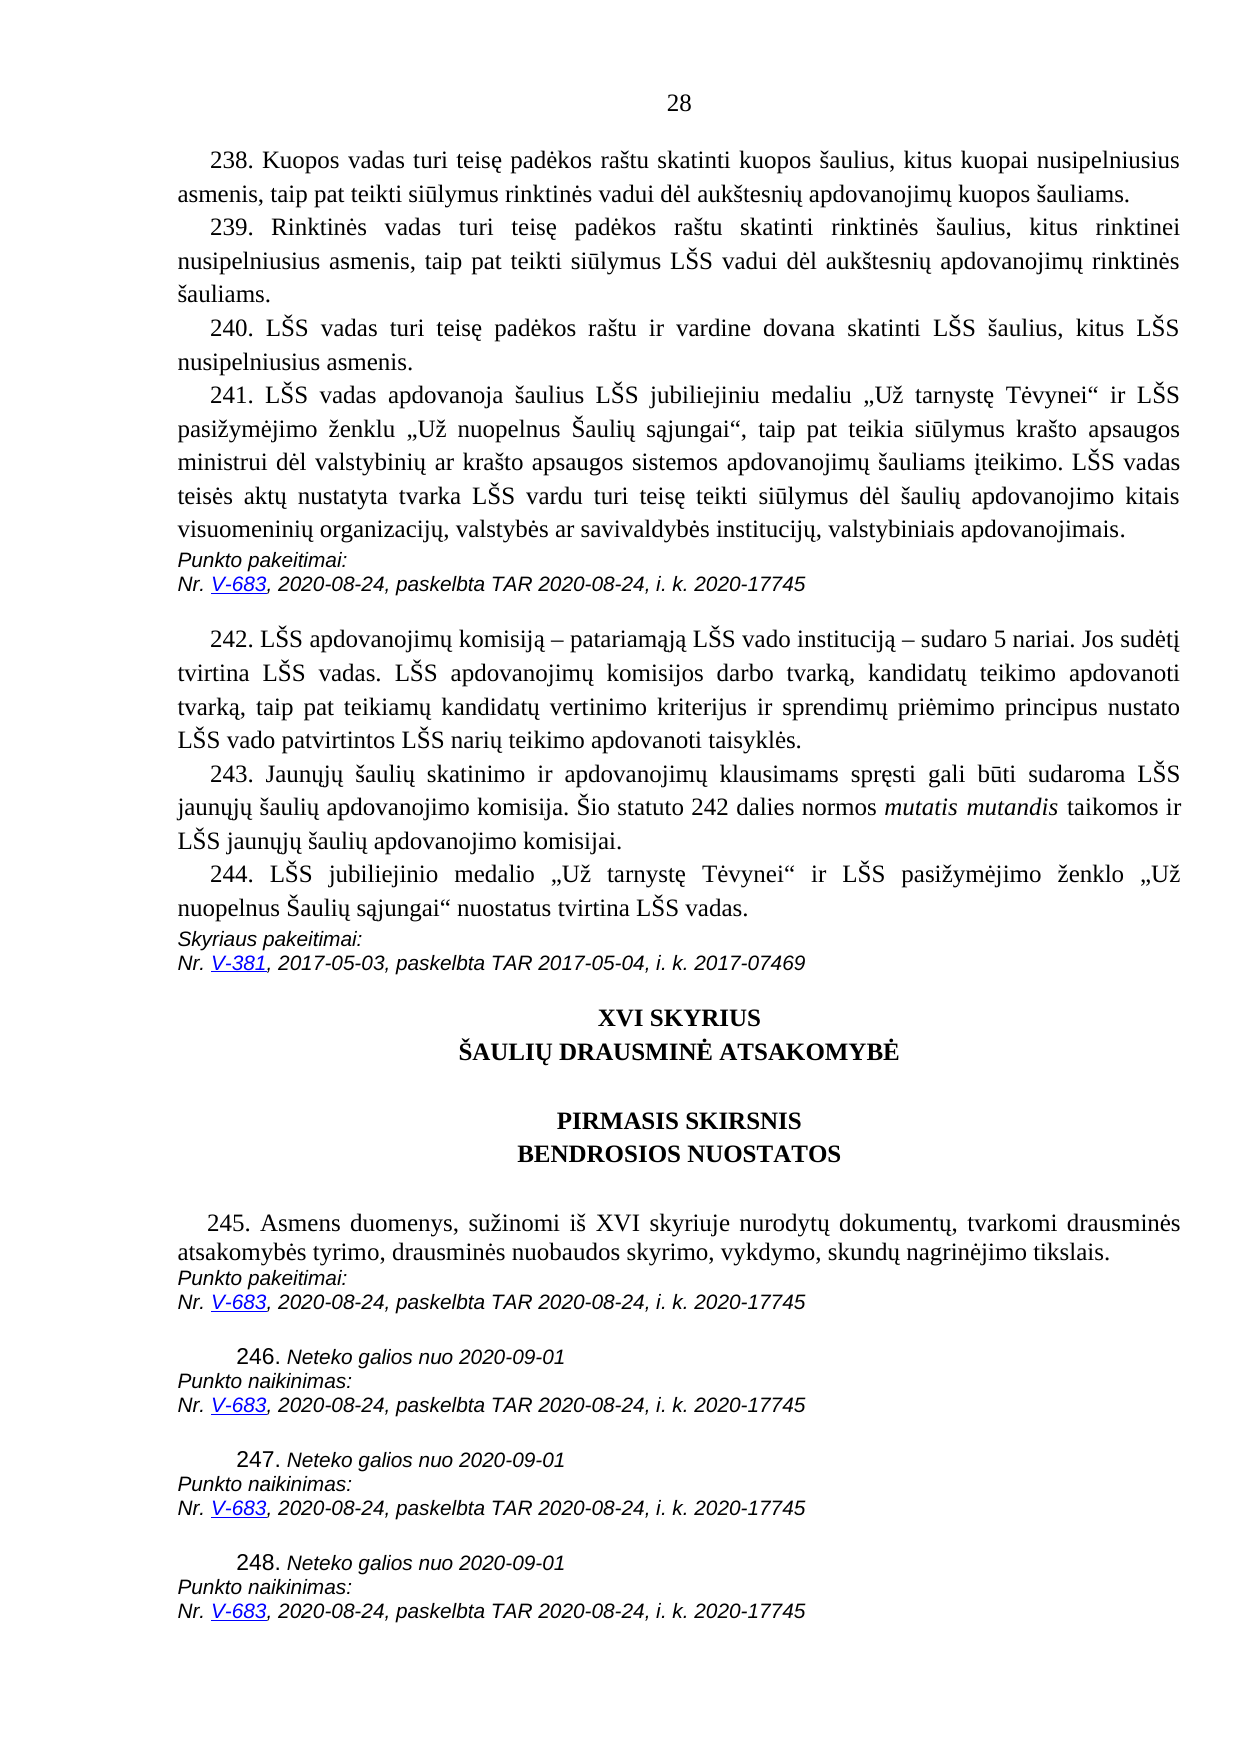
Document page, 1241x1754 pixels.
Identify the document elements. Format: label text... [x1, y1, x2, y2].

text Punkto pakeitimai: [177, 548, 1181, 572]
text 247. Neteko galios nuo 2020-09-01 [177, 1446, 1181, 1472]
text 246. Neteko galios nuo 2020-09-01 [177, 1343, 1181, 1369]
text Nr. V-683, 2020-08-24, paskelbta TAR 2020-08-24, i. k. 2020-17745 [177, 1599, 1181, 1623]
text Punkto naikinimas: [177, 1472, 1181, 1496]
text Nr. V-683, 2020-08-24, paskelbta TAR 2020-08-24, i. k. 2020-17745 [177, 1290, 1181, 1314]
text Punkto pakeitimai: [177, 1266, 1181, 1290]
text Nr. V-381, 2017-05-03, paskelbta TAR 2017-05-04, i. k. 2017-07469 [177, 950, 1181, 974]
text XVI SKYRIUS [177, 1003, 1181, 1032]
text 240. LŠS vadas turi teisę padėkos raštu ir vardine dovana skatinti LŠS šaulius, kitus LŠS nusipelniusius asmenis. [177, 313, 1181, 375]
text 243. Jaunųjų šaulių skatinimo ir apdovanojimų klausimams spręsti gali būti sudaroma LŠS jaunųjų šaulių apdovanojimo komisija. Šio statuto 242 dalies normos mutatis mutandis taikomos ir LŠS jaunųjų šaulių apdovanojimo komisijai. [177, 759, 1181, 854]
text Punkto naikinimas: [177, 1369, 1181, 1393]
text 248. Neteko galios nuo 2020-09-01 [177, 1549, 1181, 1575]
text ŠAULIŲ DRAUSMINĖ ATSAKOMYBĖ [177, 1037, 1181, 1065]
text 239. Rinktinės vadas turi teisę padėkos raštu skatinti rinktinės šaulius, kitus rinktinei nusipelniusius asmenis, taip pat teikti siūlymus LŠS vadui dėl aukštesnių apdovanojimų rinktinės šauliams. [177, 212, 1181, 308]
text PIRMASIS SKIRSNIS [177, 1106, 1181, 1134]
text Nr. V-683, 2020-08-24, paskelbta TAR 2020-08-24, i. k. 2020-17745 [177, 1496, 1181, 1520]
text Punkto naikinimas: [177, 1575, 1181, 1599]
text Skyriaus pakeitimai: [177, 926, 1181, 950]
text Nr. V-683, 2020-08-24, paskelbta TAR 2020-08-24, i. k. 2020-17745 [177, 1393, 1181, 1417]
text 244. LŠS jubiliejinio medalio „Už tarnystę Tėvynei“ ir LŠS pasižymėjimo ženklo „Už nuopelnus Šaulių sąjungai“ nuostatus tvirtina LŠS vadas. [177, 859, 1181, 922]
text 241. LŠS vadas apdovanoja šaulius LŠS jubiliejiniu medaliu „Už tarnystę Tėvynei“ ir LŠS pasižymėjimo ženklu „Už nuopelnus Šaulių sąjungai“, taip pat teikia siūlymus krašto apsaugos ministrui dėl valstybinių ar krašto apsaugos sistemos apdovanojimų šauliams įteikimo. LŠS vadas teisės aktų nustatyta tvarka LŠS vardu turi teisę teikti siūlymus dėl šaulių apdovanojimo kitais visuomeninių organizacijų, valstybės ar savivaldybės institucijų, valstybiniais apdovanojimais. [177, 380, 1181, 543]
text 238. Kuopos vadas turi teisę padėkos raštu skatinti kuopos šaulius, kitus kuopai nusipelniusius asmenis, taip pat teikti siūlymus rinktinės vadui dėl aukštesnių apdovanojimų kuopos šauliams. [177, 145, 1181, 208]
text 242. LŠS apdovanojimų komisiją – patariamąją LŠS vado instituciją – sudaro 5 nariai. Jos sudėtį tvirtina LŠS vadas. LŠS apdovanojimų komisijos darbo tvarką, kandidatų teikimo apdovanoti tvarką, taip pat teikiamų kandidatų vertinimo kriterijus ir sprendimų priėmimo principus nustato LŠS vado patvirtintos LŠS narių teikimo apdovanoti taisyklės. [177, 624, 1181, 754]
text 245. Asmens duomenys, sužinomi iš XVI skyriuje nurodytų dokumentų, tvarkomi drausminės atsakomybės tyrimo, drausminės nuobaudos skyrimo, vykdymo, skundų nagrinėjimo tikslais. [177, 1208, 1181, 1266]
text BENDROSIOS NUOSTATOS [177, 1139, 1181, 1168]
text Nr. V-683, 2020-08-24, paskelbta TAR 2020-08-24, i. k. 2020-17745 [177, 572, 1181, 596]
